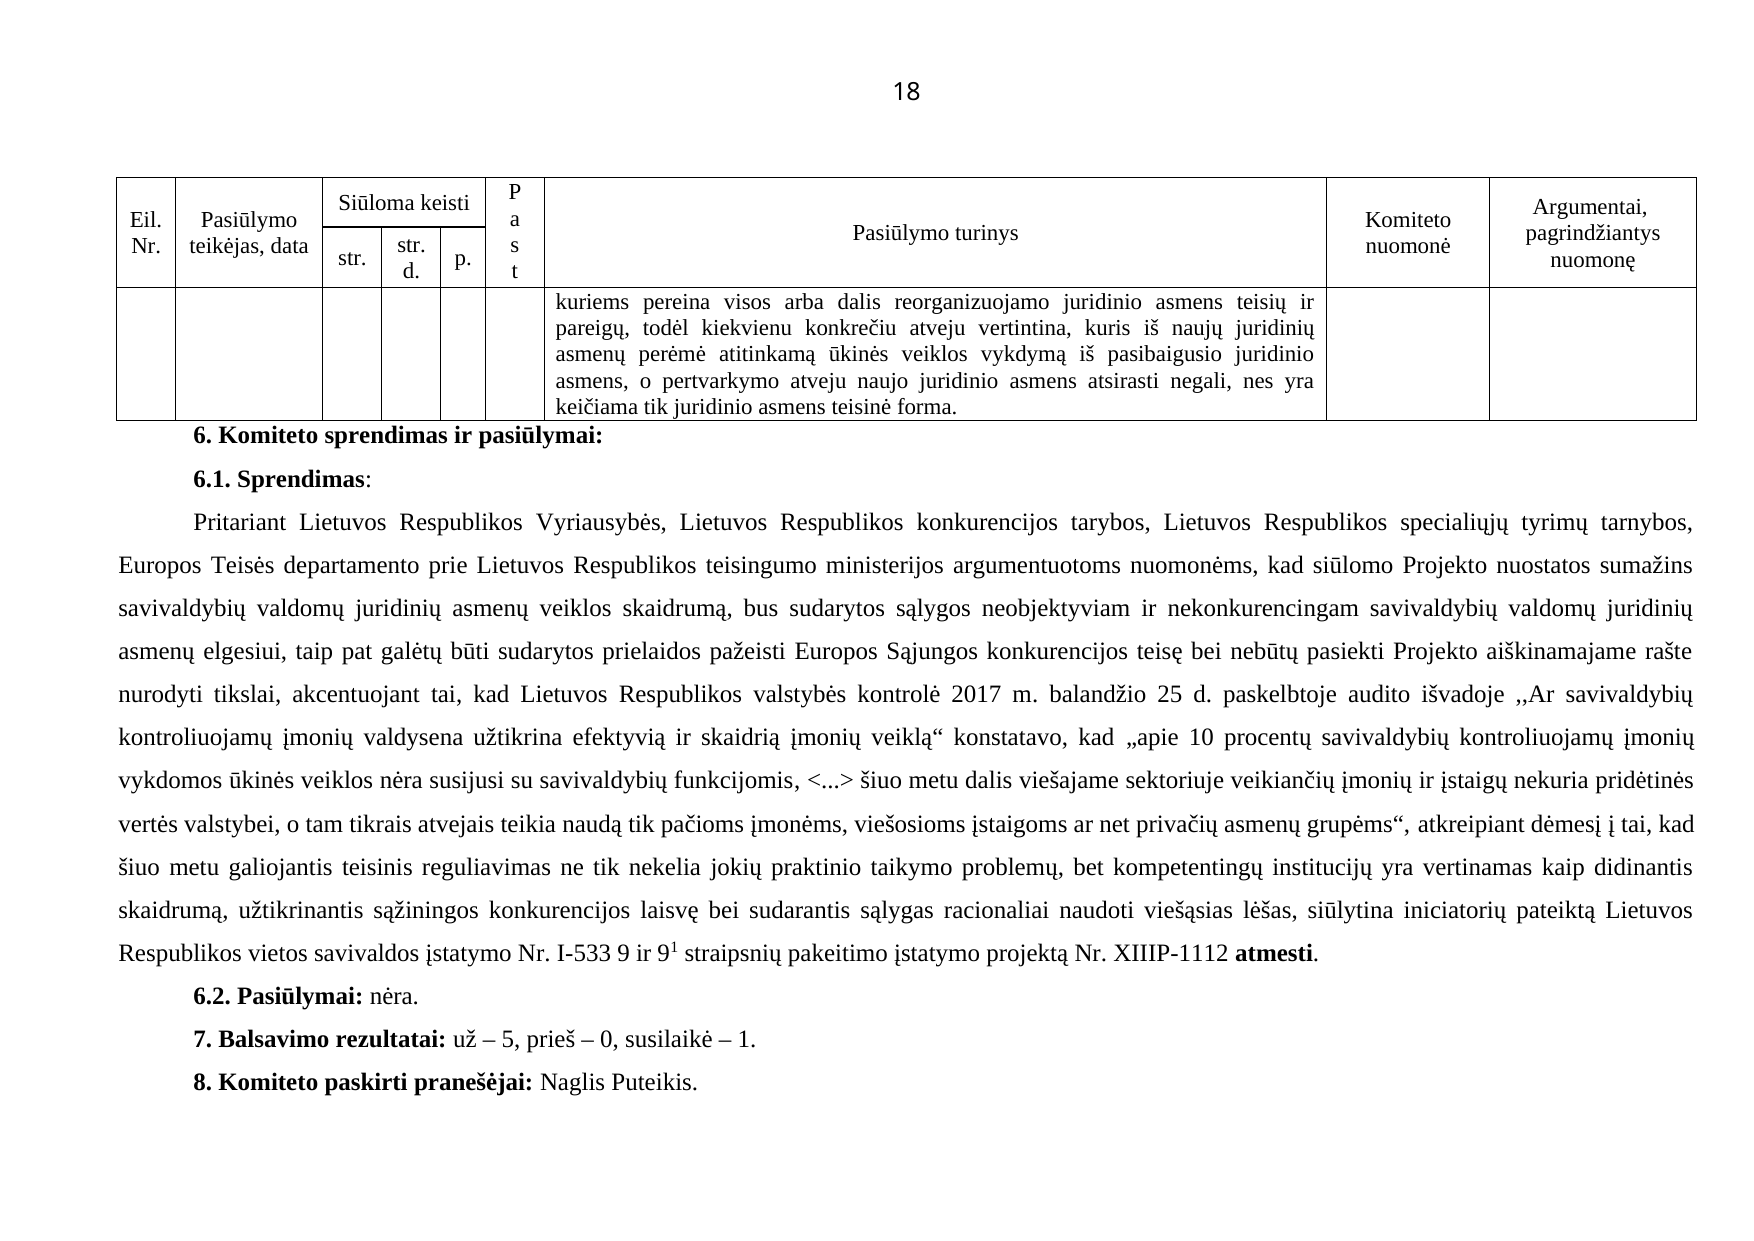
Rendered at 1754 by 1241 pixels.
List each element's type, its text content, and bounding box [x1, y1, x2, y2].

table_cell [1327, 288, 1489, 419]
table_header Komiteto nuomonė [1327, 178, 1489, 287]
text 6.2. Pasiūlymai: nėra. [118, 981, 1695, 1010]
table_cell [382, 288, 440, 419]
table_cell str. d. [382, 228, 440, 287]
table_header Pastabos [486, 178, 544, 287]
table_cell kuriems pereina visos arba dalis reorganizuojamo juridinio asmens teisių ir pareigų, todėl kiekvienu konkrečiu atveju vertintina, kuris iš naujų juridinių asmenų perėmė atitinkamą ūkinės veiklos vykdymą iš pasibaigusio juridinio asmens, o pertvarkymo atveju naujo juridinio asmens atsirasti negali, nes yra keičiama tik juridinio asmens teisinė forma. [545, 288, 1326, 419]
table_cell p. [441, 228, 485, 287]
table_header Pasiūlymo teikėjas, data [176, 178, 322, 287]
table_cell [486, 288, 544, 419]
table_cell [176, 288, 322, 419]
text 6. Komiteto sprendimas ir pasiūlymai: [118, 421, 1695, 449]
text 6.1. Sprendimas: [118, 464, 1695, 492]
text Pritariant Lietuvos Respublikos Vyriausybės, Lietuvos Respublikos konkurencijos tarybos, Lietuvos Respublikos specialiųjų tyrimų tarnybos, Europos Teisės departamento prie Lietuvos Respublikos teisingumo ministerijos argumentuotoms nuomonėms, kad siūlomo Projekto nuostatos sumažins savivaldybių valdomų juridinių asmenų veiklos skaidrumą, bus sudarytos sąlygos neobjektyviam ir nekonkurencingam savivaldybių valdomų juridinių asmenų elgesiui, taip pat galėtų būti sudarytos prielaidos pažeisti Europos Sąjungos konkurencijos teisę bei nebūtų pasiekti Projekto aiškinamajame rašte nurodyti tikslai, akcentuojant tai, kad Lietuvos Respublikos valstybės kontrolė 2017 m. balandžio 25 d. paskelbtoje audito išvadoje ,,Ar savivaldybių kontroliuojamų įmonių valdysena užtikrina efektyvią ir skaidrią įmonių veiklą“ konstatavo, kad „apie 10 procentų savivaldybių kontroliuojamų įmonių vykdomos ūkinės veiklos nėra susijusi su savivaldybių funkcijomis, <...> šiuo metu dalis viešajame sektoriuje veikiančių įmonių ir įstaigų nekuria pridėtinės vertės valstybei, o tam tikrais atvejais teikia naudą tik pačioms įmonėms, viešosioms įstaigoms ar net privačių asmenų grupėms“, atkreipiant dėmesį į tai, kad šiuo metu galiojantis teisinis reguliavimas ne tik nekelia jokių praktinio taikymo problemų, bet kompetentingų institucijų yra vertinamas kaip didinantis skaidrumą, užtikrinantis sąžiningos konkurencijos laisvę bei sudarantis sąlygas racionaliai naudoti viešąsias lėšas, siūlytina iniciatorių pateiktą Lietuvos Respublikos vietos savivaldos įstatymo Nr. I-533 9 ir 91 straipsnių pakeitimo įstatymo projektą Nr. XIIIP-1112 atmesti. [118, 507, 1695, 967]
table_header Argumentai, pagrindžiantys nuomonę [1490, 178, 1696, 287]
table_header Eil. Nr. [117, 178, 175, 287]
table_cell str. [323, 228, 381, 287]
table_cell [441, 288, 485, 419]
table_cell [117, 288, 175, 419]
text 8. Komiteto paskirti pranešėjai: Naglis Puteikis. [118, 1067, 1695, 1096]
text 7. Balsavimo rezultatai: už – 5, prieš – 0, susilaikė – 1. [118, 1024, 1695, 1053]
table_header Pasiūlymo turinys [545, 178, 1326, 287]
table_header Siūloma keisti [323, 178, 485, 226]
table_cell [323, 288, 381, 419]
table_cell [1490, 288, 1696, 419]
